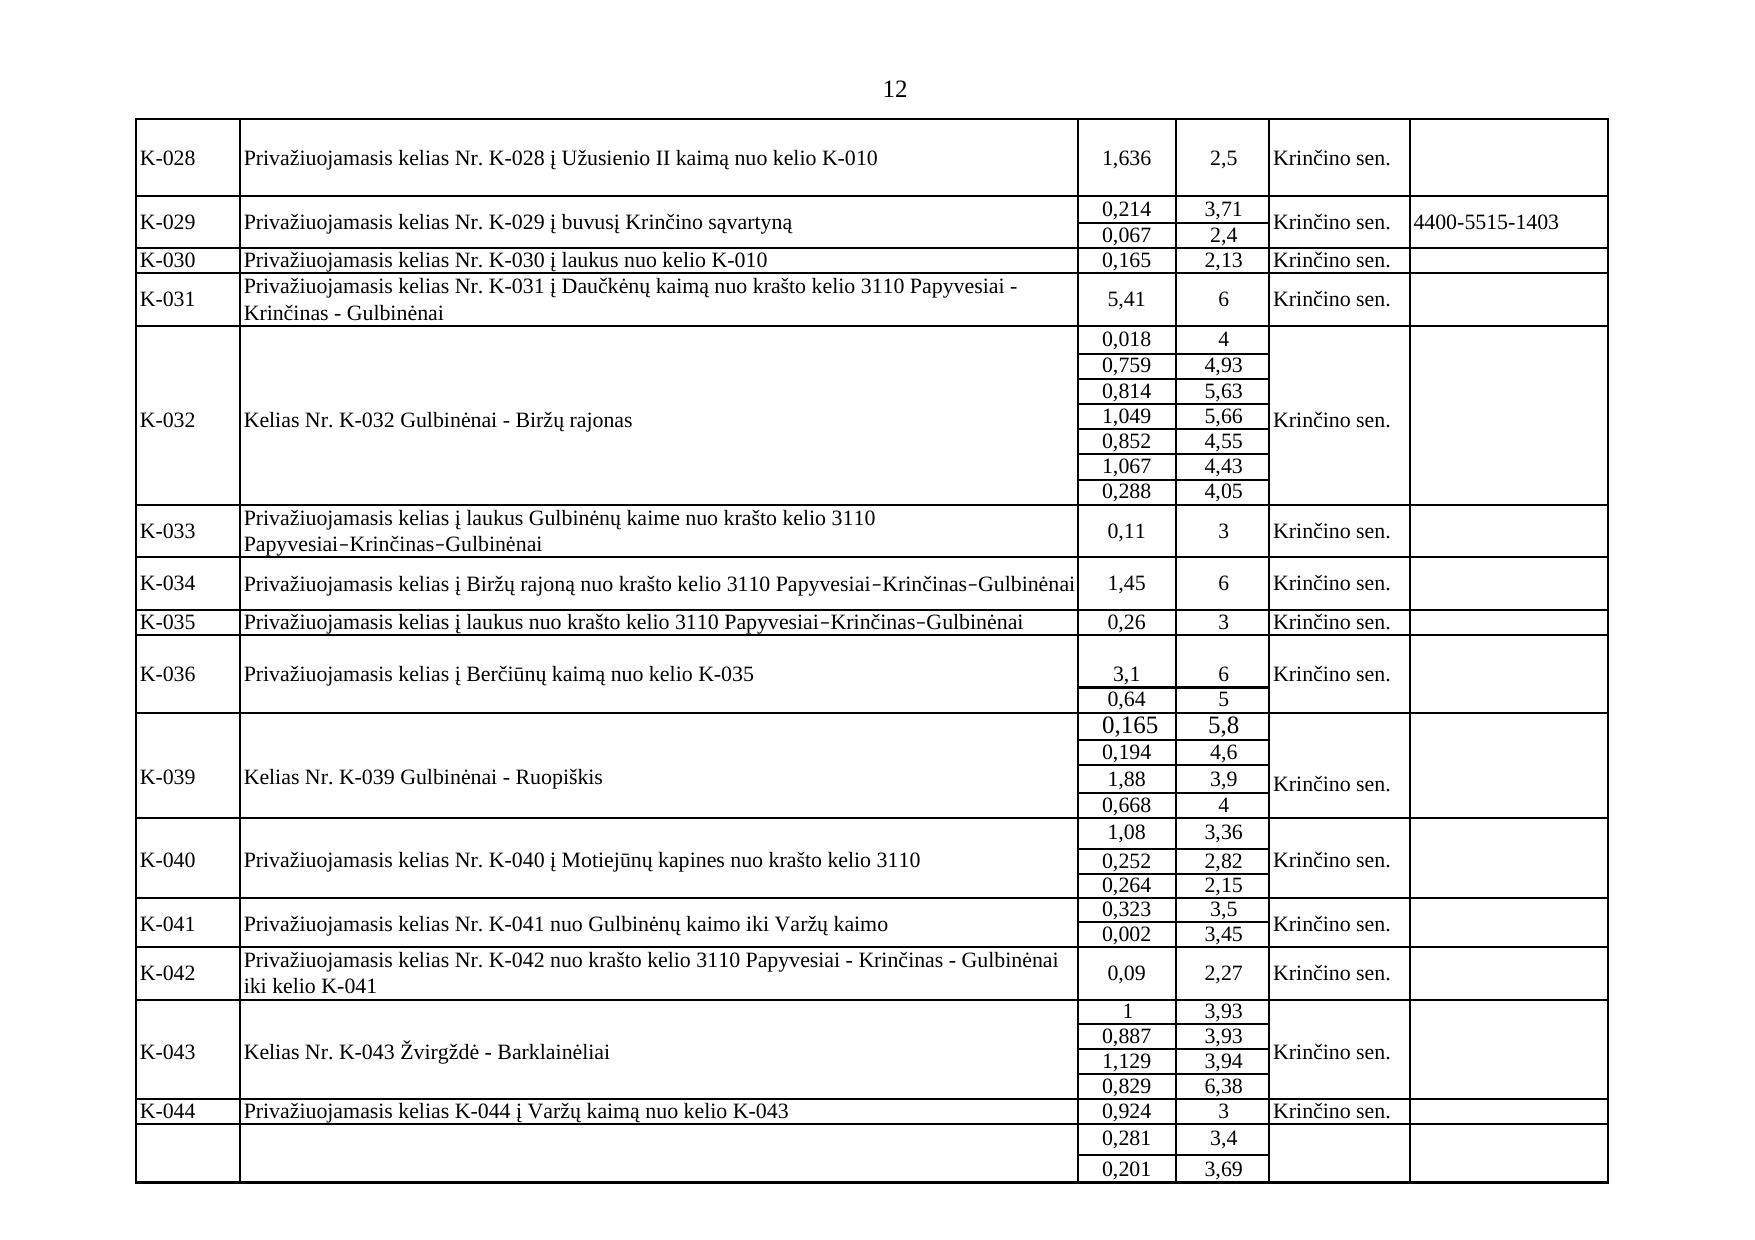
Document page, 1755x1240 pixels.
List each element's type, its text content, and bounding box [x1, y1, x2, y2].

table_cell 0,018 [1079, 327, 1175, 352]
table_cell 0,067 [1079, 224, 1175, 247]
table_cell 0,814 [1079, 380, 1175, 403]
table_cell 1,45 [1079, 558, 1175, 609]
table_cell 4,6 [1177, 741, 1268, 764]
table_cell Krinčino sen. [1270, 611, 1409, 634]
table_cell 3,71 [1177, 197, 1268, 222]
table_cell Privažiuojamasis kelias K-044 į Varžų kaimą nuo kelio K-043 [241, 1100, 1077, 1123]
table_cell K-029 [137, 197, 239, 247]
table_cell 3,45 [1177, 923, 1268, 946]
table_cell 0,26 [1079, 611, 1175, 634]
table_cell Krinčino sen. [1270, 1100, 1409, 1123]
table_cell 0,201 [1079, 1156, 1175, 1181]
table_cell Krinčino sen. [1270, 1001, 1409, 1098]
table_cell K-034 [137, 558, 239, 609]
table_cell Privažiuojamasis kelias į laukus Gulbinėnų kaime nuo krašto kelio 3110 Papyvesiai–Krinčinas–Gulbinėnai [241, 506, 1077, 556]
table_cell K-028 [137, 120, 239, 195]
table_cell Krinčino sen. [1270, 197, 1409, 247]
table_cell 3,93 [1177, 1025, 1268, 1048]
table_cell 4 [1177, 327, 1268, 352]
table_cell 5,8 [1177, 714, 1268, 739]
table_cell Krinčino sen. [1270, 249, 1409, 272]
table_cell [1411, 899, 1607, 946]
table_cell K-031 [137, 274, 239, 325]
table_cell 0,11 [1079, 506, 1175, 556]
table_cell Krinčino sen. [1270, 636, 1409, 712]
table_cell 6 [1177, 558, 1268, 609]
table_cell 0,264 [1079, 875, 1175, 897]
table_cell [1411, 611, 1607, 634]
table_cell 4,05 [1177, 481, 1268, 504]
table_cell Privažiuojamasis kelias Nr. K-029 į buvusį Krinčino sąvartyną [241, 197, 1077, 247]
table_cell K-030 [137, 249, 239, 272]
table_cell 2,27 [1177, 948, 1268, 998]
table_cell 2,15 [1177, 875, 1268, 897]
table_cell [1411, 819, 1607, 897]
table_cell [1411, 249, 1607, 272]
table_cell 0,09 [1079, 948, 1175, 998]
table_cell 3,94 [1177, 1050, 1268, 1073]
table_cell 0,002 [1079, 923, 1175, 946]
table_cell Privažiuojamasis kelias Nr. K-040 į Motiejūnų kapines nuo krašto kelio 3110 [241, 819, 1077, 897]
table_cell [1411, 274, 1607, 325]
table_cell K-044 [137, 1100, 239, 1123]
table_cell 5 [1177, 689, 1268, 712]
table_cell 0,887 [1079, 1025, 1175, 1048]
table_cell Krinčino sen. [1270, 506, 1409, 556]
table_cell Privažiuojamasis kelias Nr. K-041 nuo Gulbinėnų kaimo iki Varžų kaimo [241, 899, 1077, 946]
table_cell 4 [1177, 794, 1268, 817]
table_cell 3,36 [1177, 819, 1268, 847]
table_cell 3,9 [1177, 766, 1268, 792]
table_cell Privažiuojamasis kelias Nr. K-042 nuo krašto kelio 3110 Papyvesiai - Krinčinas - Gulbinėnai iki kelio K-041 [241, 948, 1077, 998]
table_cell Krinčino sen. [1270, 714, 1409, 817]
table_cell [241, 1125, 1077, 1181]
table_cell Krinčino sen. [1270, 327, 1409, 504]
table_cell K-035 [137, 611, 239, 634]
table_cell [1411, 714, 1607, 817]
table_cell 0,852 [1079, 430, 1175, 453]
table_cell Privažiuojamasis kelias Nr. K-030 į laukus nuo kelio K-010 [241, 249, 1077, 272]
table_cell [1411, 120, 1607, 195]
table_cell 2,82 [1177, 850, 1268, 873]
table_cell [1411, 636, 1607, 712]
table_cell Privažiuojamasis kelias Nr. K-028 į Užusienio II kaimą nuo kelio K-010 [241, 120, 1077, 195]
table_cell [1411, 1001, 1607, 1098]
table_cell 1,049 [1079, 405, 1175, 428]
table_cell 1,88 [1079, 766, 1175, 792]
table_cell 0,829 [1079, 1075, 1175, 1098]
table_cell 2,13 [1177, 249, 1268, 272]
table_cell 3,1 [1079, 636, 1175, 686]
table_cell K-039 [137, 714, 239, 817]
table_cell 0,668 [1079, 794, 1175, 817]
table_cell Kelias Nr. K-032 Gulbinėnai - Biržų rajonas [241, 327, 1077, 504]
table_cell 1,08 [1079, 819, 1175, 847]
table_cell Krinčino sen. [1270, 274, 1409, 325]
table_cell 0,214 [1079, 197, 1175, 222]
table_cell [1270, 1125, 1409, 1181]
table_cell 3,69 [1177, 1156, 1268, 1181]
table_cell 0,288 [1079, 481, 1175, 504]
table_cell 0,64 [1079, 689, 1175, 712]
table_cell 0,252 [1079, 850, 1175, 873]
table_cell 0,323 [1079, 899, 1175, 921]
table_cell [1411, 948, 1607, 998]
table_cell Privažiuojamasis kelias į Berčiūnų kaimą nuo kelio K-035 [241, 636, 1077, 712]
table_cell 5,41 [1079, 274, 1175, 325]
table_cell 1 [1079, 1001, 1175, 1022]
table_cell K-041 [137, 899, 239, 946]
table_cell K-040 [137, 819, 239, 897]
table_cell 3,5 [1177, 899, 1268, 921]
table_cell 6,38 [1177, 1075, 1268, 1098]
table_cell Privažiuojamasis kelias į Biržų rajoną nuo krašto kelio 3110 Papyvesiai–Krinčinas–Gulbinėnai [241, 558, 1077, 609]
table_cell K-036 [137, 636, 239, 712]
table_cell 0,194 [1079, 741, 1175, 764]
table_cell Krinčino sen. [1270, 558, 1409, 609]
table_cell Privažiuojamasis kelias į laukus nuo krašto kelio 3110 Papyvesiai–Krinčinas–Gulbinėnai [241, 611, 1077, 634]
table_cell K-043 [137, 1001, 239, 1098]
table_cell 2,4 [1177, 224, 1268, 247]
table_cell 1,067 [1079, 455, 1175, 478]
table_cell K-033 [137, 506, 239, 556]
table_cell 3 [1177, 506, 1268, 556]
table_cell 3,4 [1177, 1125, 1268, 1154]
table_cell 5,63 [1177, 380, 1268, 403]
table_cell [1411, 327, 1607, 504]
table_cell [1411, 1125, 1607, 1181]
table_cell 4400-5515-1403 [1411, 197, 1607, 247]
table_cell Krinčino sen. [1270, 120, 1409, 195]
table_cell 5,66 [1177, 405, 1268, 428]
table_cell 1,636 [1079, 120, 1175, 195]
table_cell 0,281 [1079, 1125, 1175, 1154]
table_cell K-042 [137, 948, 239, 998]
table_cell K-032 [137, 327, 239, 504]
table_cell 4,55 [1177, 430, 1268, 453]
table_cell 0,165 [1079, 714, 1175, 739]
table_cell Krinčino sen. [1270, 948, 1409, 998]
table_cell Kelias Nr. K-043 Žvirgždė - Barklainėliai [241, 1001, 1077, 1098]
table_cell Kelias Nr. K-039 Gulbinėnai - Ruopiškis [241, 714, 1077, 817]
table_cell 3,93 [1177, 1001, 1268, 1022]
table_cell 2,5 [1177, 120, 1268, 195]
table_cell Krinčino sen. [1270, 899, 1409, 946]
table_cell [1411, 558, 1607, 609]
table_cell [1411, 1100, 1607, 1123]
table_cell 0,165 [1079, 249, 1175, 272]
table_cell 3 [1177, 1100, 1268, 1123]
table_cell Krinčino sen. [1270, 819, 1409, 897]
table_cell 6 [1177, 274, 1268, 325]
table_cell [1411, 506, 1607, 556]
table_cell [137, 1125, 239, 1181]
table_cell 6 [1177, 636, 1268, 686]
table_cell 0,759 [1079, 355, 1175, 378]
table_cell 3 [1177, 611, 1268, 634]
table_cell 4,93 [1177, 355, 1268, 378]
table_cell 4,43 [1177, 455, 1268, 478]
table_cell Privažiuojamasis kelias Nr. K-031 į Daučkėnų kaimą nuo krašto kelio 3110 Papyvesiai - Krinčinas - Gulbinėnai [241, 274, 1077, 325]
table_cell 1,129 [1079, 1050, 1175, 1073]
table_cell 0,924 [1079, 1100, 1175, 1123]
